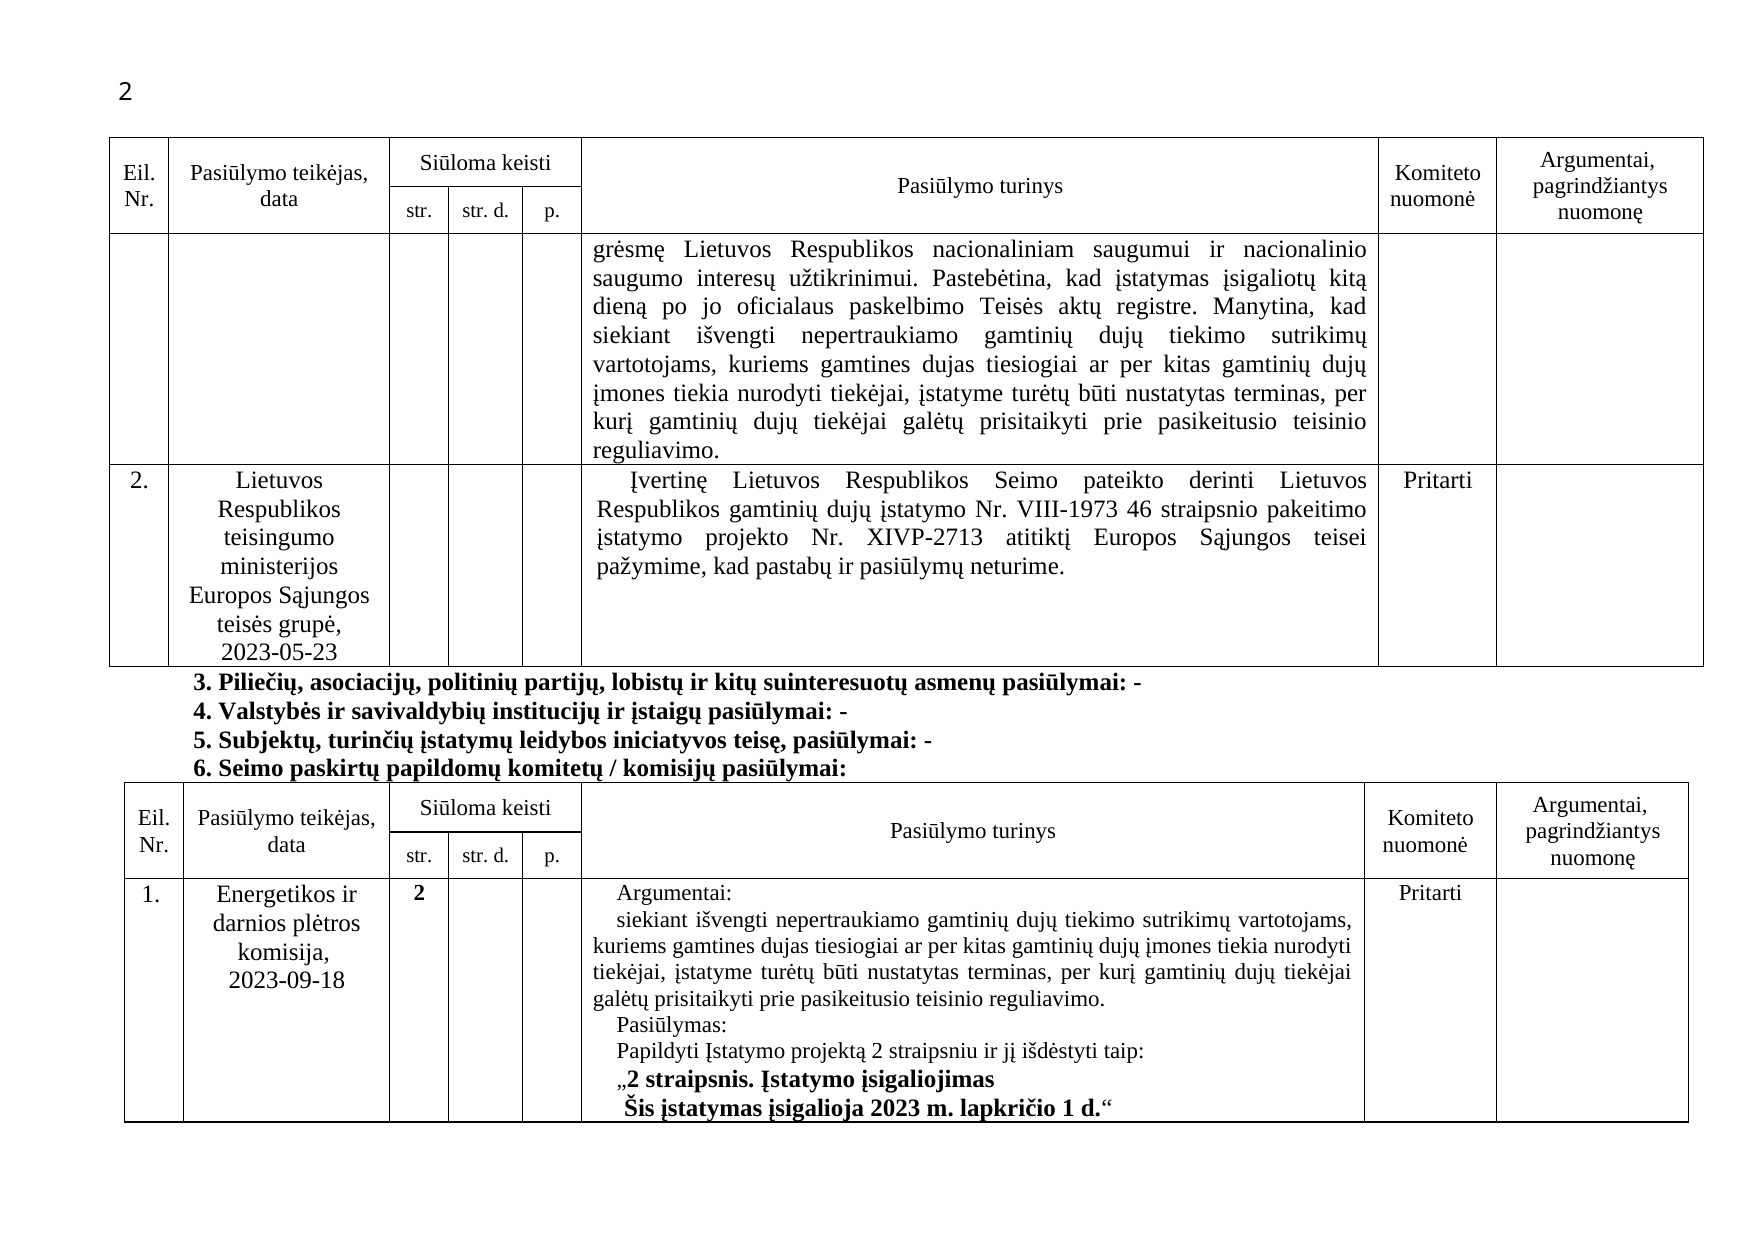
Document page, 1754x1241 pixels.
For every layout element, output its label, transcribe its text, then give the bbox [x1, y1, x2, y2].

table_cell Pritarti [1365, 879, 1496, 1121]
table_cell [390, 465, 448, 666]
table_cell [449, 465, 522, 666]
table_cell [523, 465, 581, 666]
table_cell 1. [125, 879, 183, 1121]
table_cell [1379, 234, 1496, 464]
subtitle 5. Subjektų, turinčių įstatymų leidybos iniciatyvos teisę, pasiūlymai: - [118, 725, 1695, 753]
table_header Argumentai, pagrindžiantys nuomonę [1497, 783, 1688, 878]
table_cell [110, 234, 168, 464]
table_header Eil. Nr. [110, 138, 168, 233]
table_cell [523, 234, 581, 464]
table_header Komiteto nuomonė [1365, 783, 1496, 878]
table_cell [169, 234, 389, 464]
table_cell 2 [390, 879, 448, 1121]
subtitle 4. Valstybės ir savivaldybių institucijų ir įstaigų pasiūlymai: - [118, 696, 1695, 725]
table_header Siūloma keisti [390, 783, 581, 831]
table_cell 2. [110, 465, 168, 666]
table_header Argumentai, pagrindžiantys nuomonę [1497, 138, 1703, 233]
table_cell Įvertinę Lietuvos Respublikos Seimo pateikto derinti Lietuvos Respublikos gamtinių dujų įstatymo Nr. VIII-1973 46 straipsnio pakeitimo įstatymo projekto Nr. XIVP-2713 atitiktį Europos Sąjungos teisei pažymime, kad pastabų ir pasiūlymų neturime. [582, 465, 1378, 666]
table_cell Pritarti [1379, 465, 1496, 666]
table_cell [449, 234, 522, 464]
subtitle 3. Piliečių, asociacijų, politinių partijų, lobistų ir kitų suinteresuotų asmenų pasiūlymai: - [118, 667, 1695, 696]
table_cell [449, 879, 522, 1121]
table_cell p. [523, 833, 581, 878]
table_header Pasiūlymo teikėjas, data [169, 138, 389, 233]
table_cell p. [523, 187, 581, 233]
subtitle 6. Seimo paskirtų papildomų komitetų / komisijų pasiūlymai: [118, 753, 1695, 782]
table_cell Energetikos ir darnios plėtros komisija, 2023-09-18 [184, 879, 389, 1121]
table_cell [1497, 234, 1703, 464]
table_header Eil. Nr. [125, 783, 183, 878]
table_cell [1497, 465, 1703, 666]
table_cell [1497, 879, 1688, 1121]
table_cell grėsmę Lietuvos Respublikos nacionaliniam saugumui ir nacionalinio saugumo interesų užtikrinimui. Pastebėtina, kad įstatymas įsigaliotų kitą dieną po jo oficialaus paskelbimo Teisės aktų registre. Manytina, kad siekiant išvengti nepertraukiamo gamtinių dujų tiekimo sutrikimų vartotojams, kuriems gamtines dujas tiesiogiai ar per kitas gamtinių dujų įmones tiekia nurodyti tiekėjai, įstatyme turėtų būti nustatytas terminas, per kurį gamtinių dujų tiekėjai galėtų prisitaikyti prie pasikeitusio teisinio reguliavimo. [582, 234, 1378, 464]
table_cell str. [390, 833, 448, 878]
table_cell [523, 879, 581, 1121]
table_cell str. [390, 187, 448, 233]
table_header Siūloma keisti [390, 138, 581, 186]
table_cell Lietuvos Respublikos teisingumo ministerijos Europos Sąjungos teisės grupė, 2023-05-23 [169, 465, 389, 666]
table_header Komiteto nuomonė [1379, 138, 1496, 233]
table_header Pasiūlymo teikėjas, data [184, 783, 389, 878]
table_cell [390, 234, 448, 464]
table_cell str. d. [449, 187, 522, 233]
table_cell str. d. [449, 833, 522, 878]
table_cell Argumentai: siekiant išvengti nepertraukiamo gamtinių dujų tiekimo sutrikimų vartotojams, kuriems gamtines dujas tiesiogiai ar per kitas gamtinių dujų įmones tiekia nurodyti tiekėjai, įstatyme turėtų būti nustatytas terminas, per kurį gamtinių dujų tiekėjai galėtų prisitaikyti prie pasikeitusio teisinio reguliavimo. Pasiūlymas: Papildyti Įstatymo projektą 2 straipsniu ir jį išdėstyti taip: „2 straipsnis. Įstatymo įsigaliojimas Šis įstatymas įsigalioja 2023 m. lapkričio 1 d.“ [582, 879, 1364, 1121]
table_header Pasiūlymo turinys [582, 138, 1378, 233]
table_header Pasiūlymo turinys [582, 783, 1364, 878]
